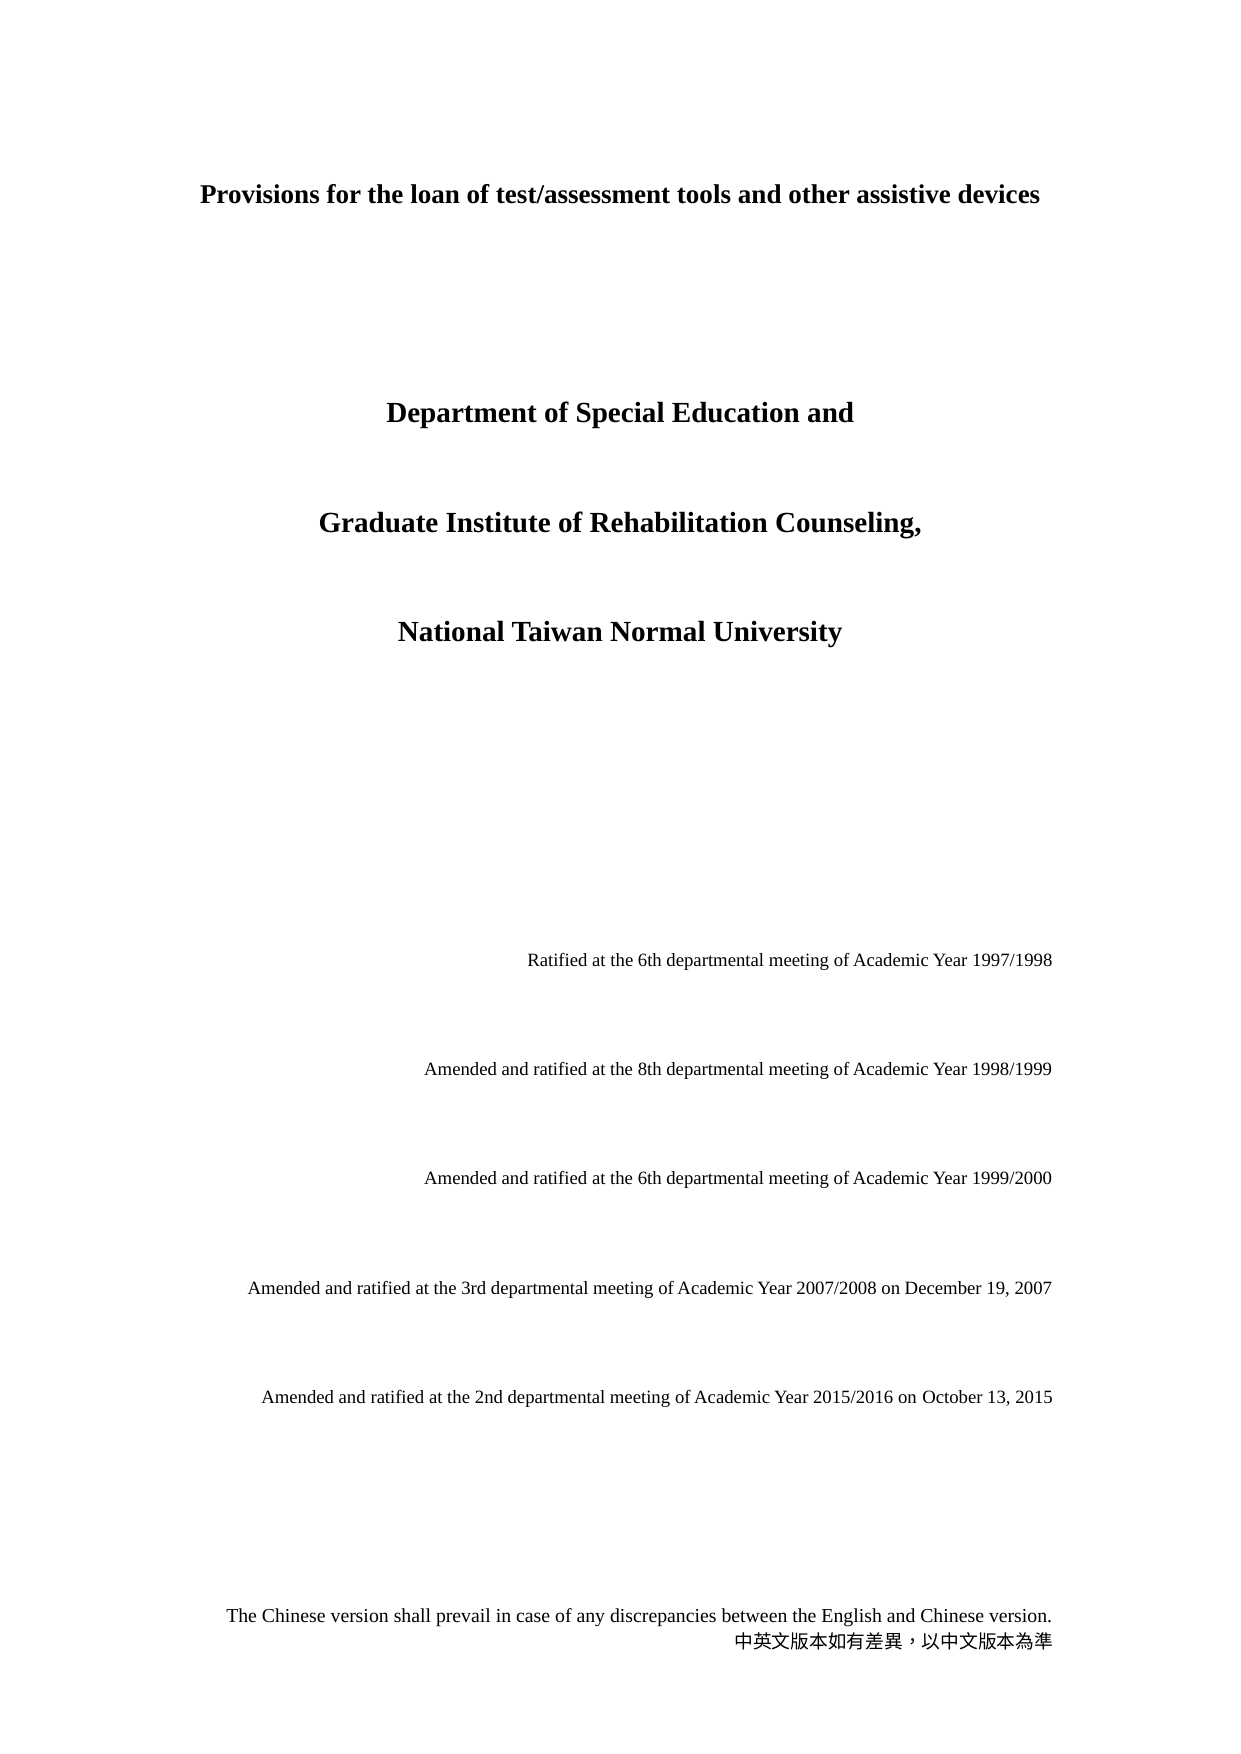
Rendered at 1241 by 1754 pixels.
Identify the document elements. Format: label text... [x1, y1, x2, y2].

text National Taiwan Normal University [187, 589, 1053, 652]
text Provisions for the loan of test/assessment tools and other assistive devices [187, 152, 1053, 214]
text Department of Special Education and [187, 371, 1053, 433]
text Amended and ratified at the 2nd departmental meeting of Academic Year 2015/2016 on October 13, 2015 [187, 1355, 1053, 1418]
text Amended and ratified at the 3rd departmental meeting of Academic Year 2007/2008 on December 19, 2007 [187, 1246, 1053, 1308]
text Ratified at the 6th departmental meeting of Academic Year 1997/1998 [187, 918, 1053, 980]
text Amended and ratified at the 8th departmental meeting of Academic Year 1998/1999 [187, 1027, 1053, 1089]
text Amended and ratified at the 6th departmental meeting of Academic Year 1999/2000 [187, 1136, 1053, 1199]
text Graduate Institute of Rehabilitation Counseling, [187, 480, 1053, 543]
